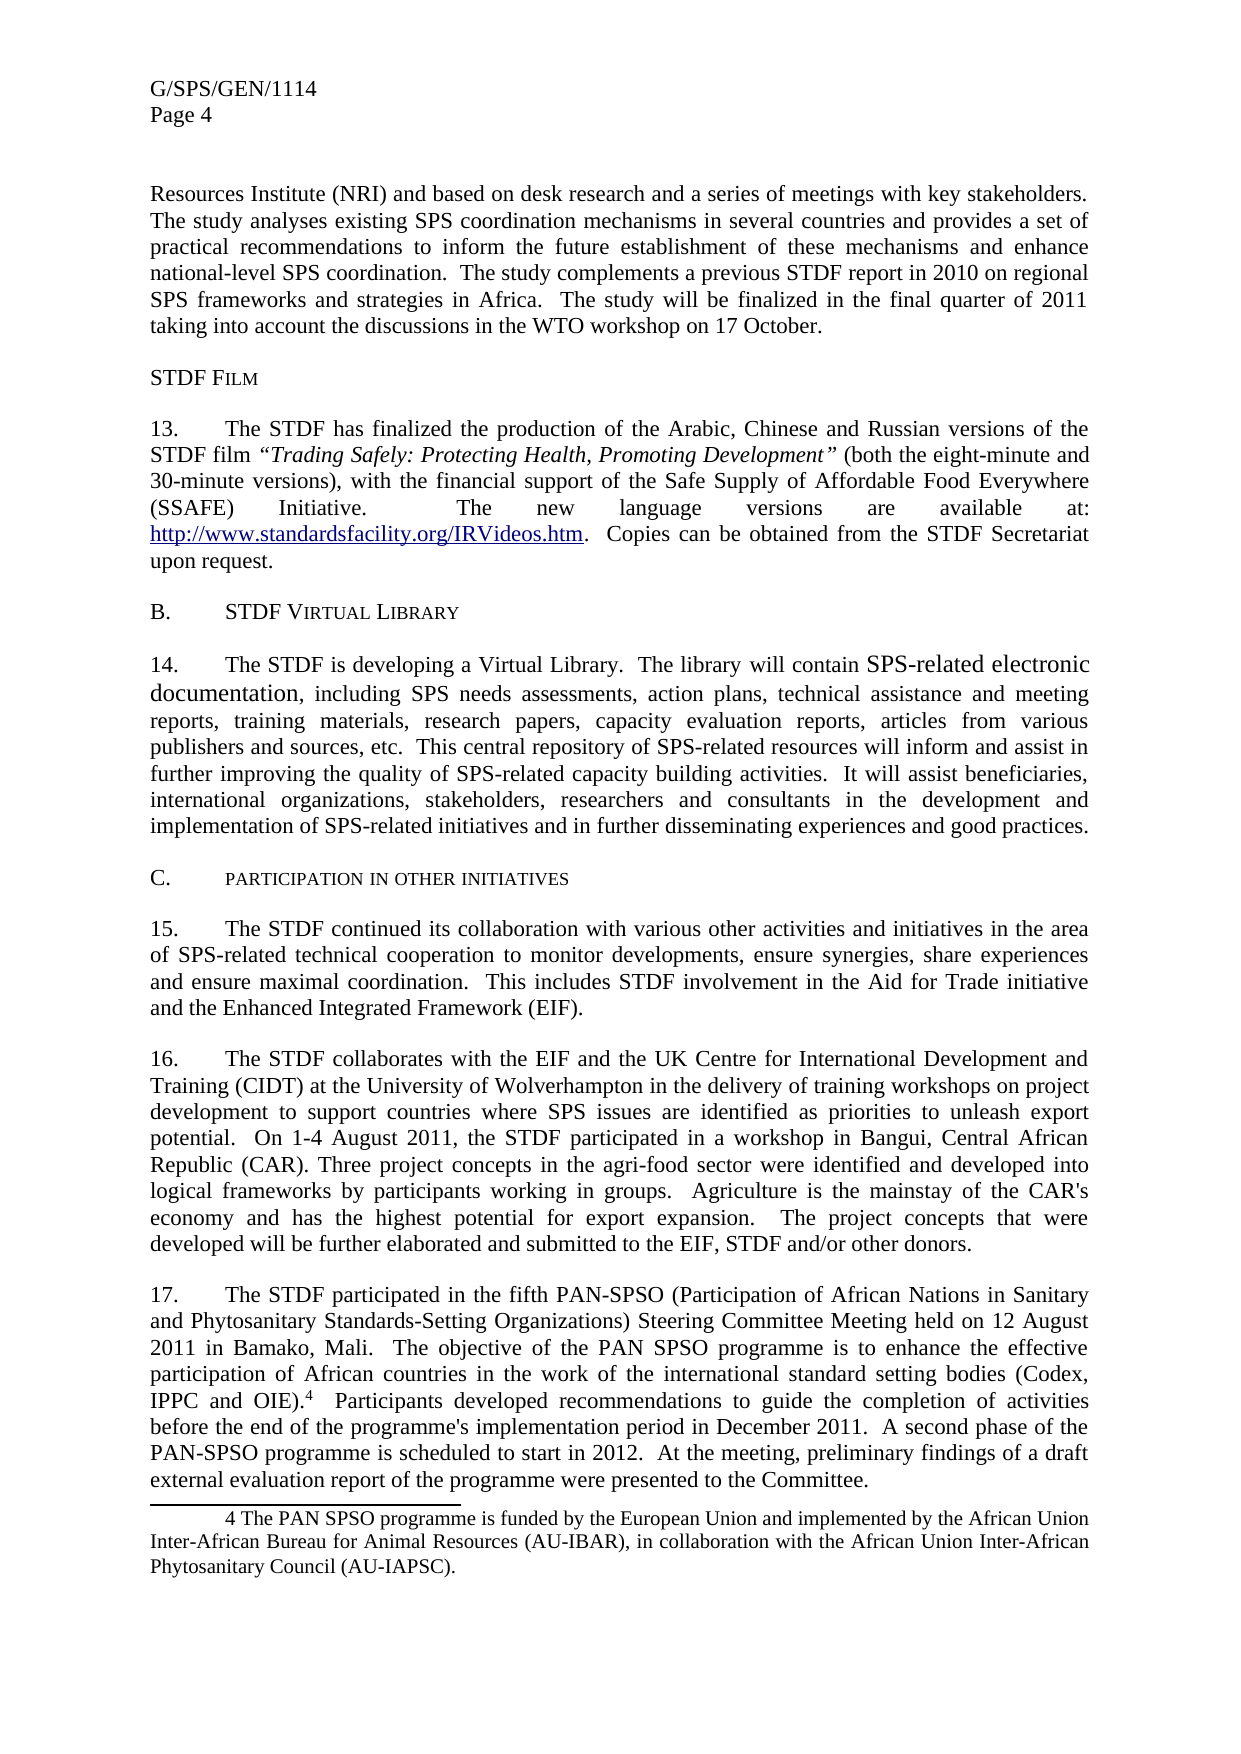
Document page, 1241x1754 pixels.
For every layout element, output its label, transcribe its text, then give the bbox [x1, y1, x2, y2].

list The STDF has finalized the production of the Arabic, Chinese and Russian versions of the STDF film “Trading Safely: Protecting Health, Promoting Development” (both the eight-minute and 30-minute versions), with the financial support of the Safe Supply of Affordable Food Everywhere (SSAFE) Initiative. The new language versions are available at: http://www.standardsfacility.org/IRVideos.htm. Copies can be obtained from the STDF Secretariat upon request. [150, 415, 1090, 573]
subtitle STDF Virtual Library [150, 598, 1090, 624]
list The STDF participated in the fifth PAN-SPSO (Participation of African Nations in Sanitary and Phytosanitary Standards-Setting Organizations) Steering Committee Meeting held on 12 August 2011 in Bamako, Mali. The objective of the PAN SPSO programme is to enhance the effective participation of African countries in the work of the international standard setting bodies (Codex, IPPC and OIE). Participants developed recommendations to guide the completion of activities before the end of the programme's implementation period in December 2011. A second phase of the PAN-SPSO programme is scheduled to start in 2012. At the meeting, preliminary findings of a draft external evaluation report of the programme were presented to the Committee. [150, 1281, 1090, 1492]
list The PAN SPSO programme is funded by the European Union and implemented by the African Union Inter-African Bureau for Animal Resources (AU-IBAR), in collaboration with the African Union Inter-African Phytosanitary Council (AU-IAPSC). [150, 1505, 1090, 1578]
list The STDF continued its collaboration with various other activities and initiatives in the area of SPS-related technical cooperation to monitor developments, ensure synergies, share experiences and ensure maximal coordination. This includes STDF involvement in the Aid for Trade initiative and the Enhanced Integrated Framework (EIF). [150, 915, 1090, 1020]
subtitle participation in other initiatives [150, 864, 1090, 890]
subtitle STDF Film [150, 363, 1090, 390]
list The STDF collaborates with the EIF and the UK Centre for International Development and Training (CIDT) at the University of Wolverhampton in the delivery of training workshops on project development to support countries where SPS issues are identified as priorities to unleash export potential. On 1-4 August 2011, the STDF participated in a workshop in Bangui, Central African Republic (CAR). Three project concepts in the agri-food sector were identified and developed into logical frameworks by participants working in groups. Agriculture is the mainstay of the CAR's economy and has the highest potential for export expansion. The project concepts that were developed will be further elaborated and submitted to the EIF, STDF and/or other donors. [150, 1045, 1090, 1256]
list Resources Institute (NRI) and based on desk research and a series of meetings with key stakeholders. The study analyses existing SPS coordination mechanisms in several countries and provides a set of practical recommendations to inform the future establishment of these mechanisms and enhance national-level SPS coordination. The study complements a previous STDF report in 2010 on regional SPS frameworks and strategies in Africa. The study will be finalized in the final quarter of 2011 taking into account the discussions in the WTO workshop on 17 October. [150, 180, 1090, 338]
list The STDF is developing a Virtual Library. The library will contain SPS-related electronic documentation, including SPS needs assessments, action plans, technical assistance and meeting reports, training materials, research papers, capacity evaluation reports, articles from various publishers and sources, etc. This central repository of SPS-related resources will inform and assist in further improving the quality of SPS-related capacity building activities. It will assist beneficiaries, international organizations, stakeholders, researchers and consultants in the development and implementation of SPS-related initiatives and in further disseminating experiences and good practices. [150, 649, 1090, 839]
